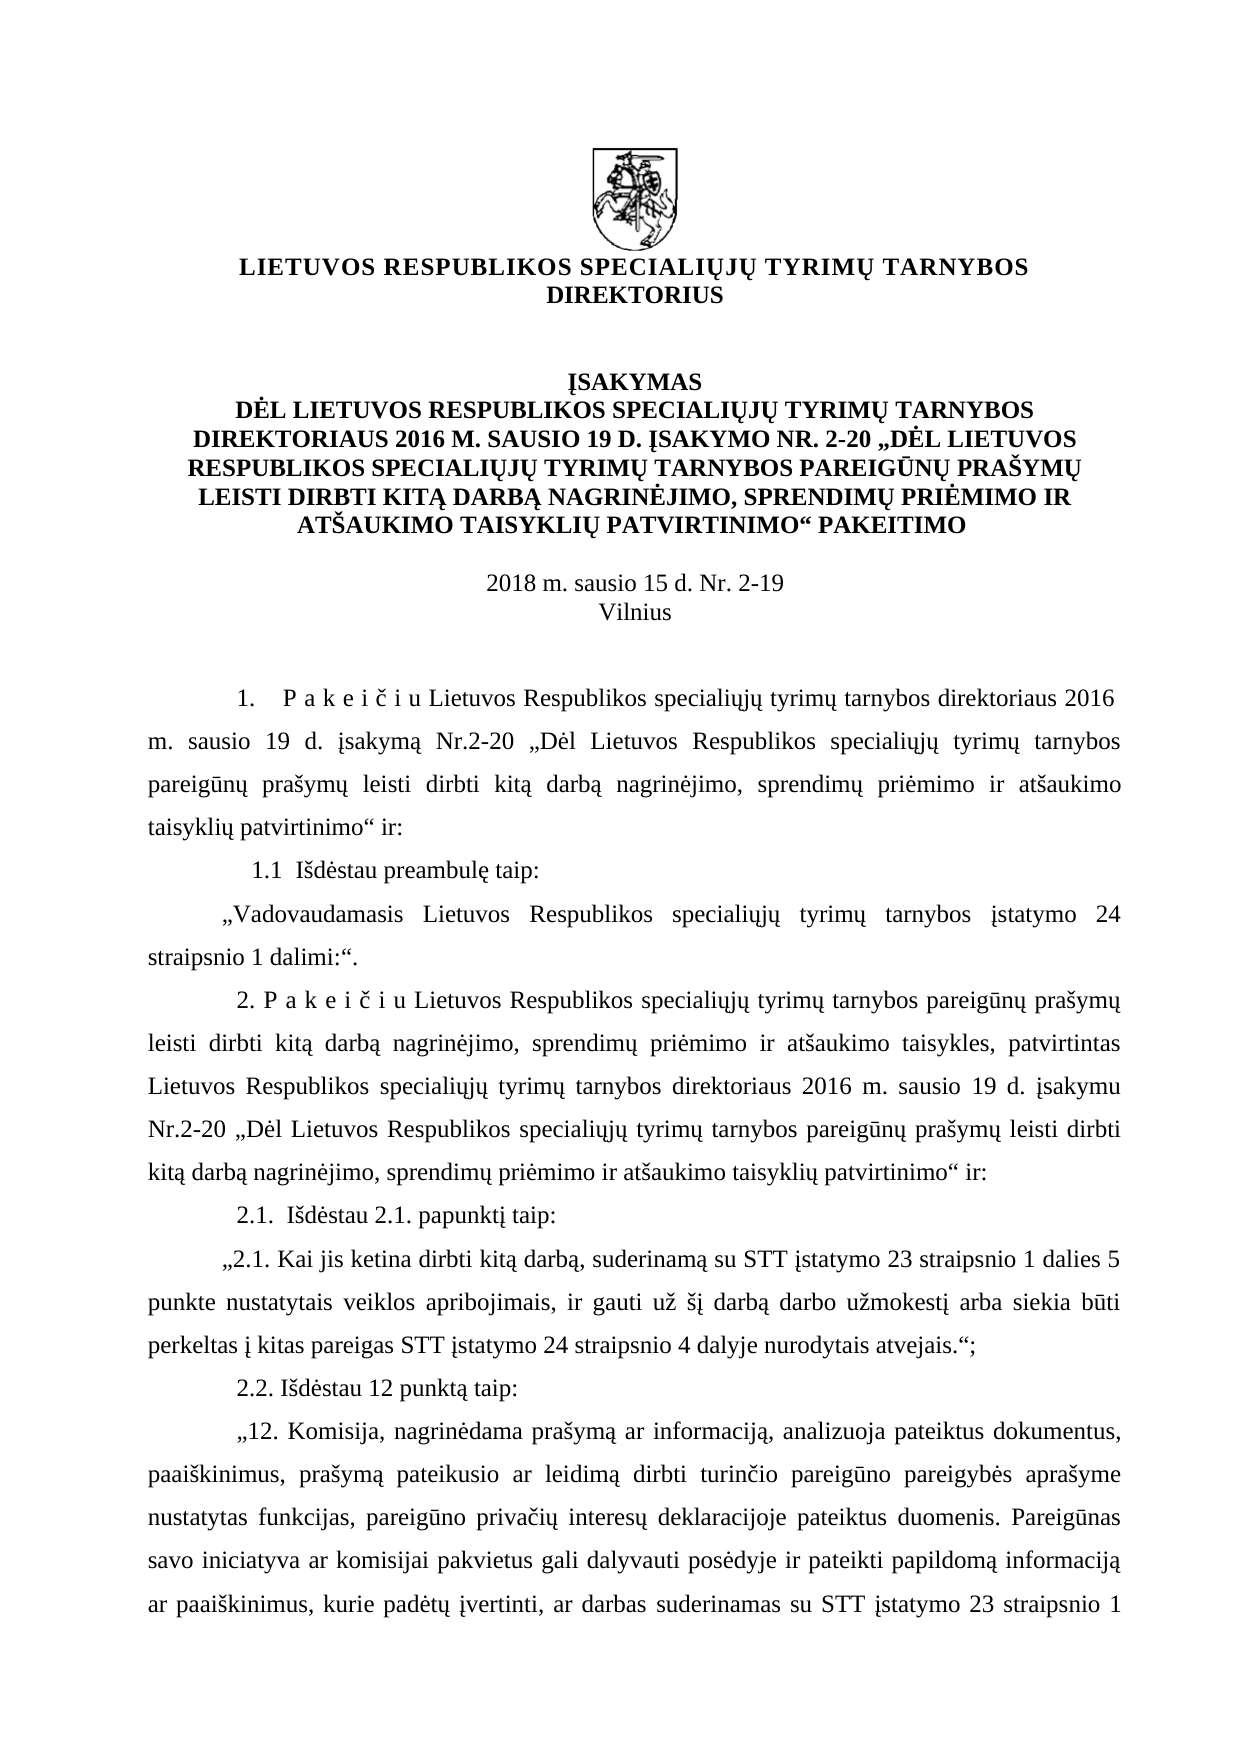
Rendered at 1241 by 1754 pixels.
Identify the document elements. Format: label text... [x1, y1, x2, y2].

text 2018 m. sausio 15 d. Nr. 2-19 [148, 568, 1122, 597]
text ĮSAKYMAS [148, 367, 1122, 396]
text „12. Komisija, nagrinėdama prašymą ar informaciją, analizuoja pateiktus dokumentus, paaiškinimus, prašymą pateikusio ar leidimą dirbti turinčio pareigūno pareigybės aprašyme nustatytas funkcijas, pareigūno privačių interesų deklaracijoje pateiktus duomenis. Pareigūnas savo iniciatyva ar komisijai pakvietus gali dalyvauti posėdyje ir pateikti papildomą informaciją ar paaiškinimus, kurie padėtų įvertinti, ar darbas suderinamas su STT įstatymo 23 straipsnio 1 [148, 1416, 1122, 1617]
text LIETUVOS RESPUBLIKOS SPECIALIŲJŲ TYRIMŲ TARNYBOS [148, 252, 1121, 281]
text „Vadovaudamasis Lietuvos Respublikos specialiųjų tyrimų tarnybos įstatymo 24 straipsnio 1 dalimi:“. [148, 899, 1122, 971]
text DIREKTORIUS [148, 281, 1122, 309]
text 1.1 Išdėstau preambulę taip: [251, 856, 1122, 884]
text 2.1. Išdėstau 2.1. papunktį taip: [148, 1201, 1122, 1229]
text 2.2. Išdėstau 12 punktą taip: [148, 1373, 1122, 1402]
text DĖL LIETUVOS RESPUBLIKOS SPECIALIŲJŲ TYRIMŲ TARNYBOS DIREKTORIAUS 2016 M. SAUSIO 19 D. ĮSAKYMO NR. 2-20 „DĖL LIETUVOS RESPUBLIKOS SPECIALIŲJŲ TYRIMŲ TARNYBOS PAREIGŪNŲ PRAŠYMŲ LEISTI DIRBTI KITĄ DARBĄ NAGRINĖJIMO, SPRENDIMŲ PRIĖMIMO IR ATŠAUKIMO TAISYKLIŲ PATVIRTINIMO“ PAKEITIMO [148, 396, 1122, 539]
text 1. P a k e i č i u Lietuvos Respublikos specialiųjų tyrimų tarnybos direktoriaus 2016 m. sausio 19 d. įsakymą Nr.2-20 „Dėl Lietuvos Respublikos specialiųjų tyrimų tarnybos pareigūnų prašymų leisti dirbti kitą darbą nagrinėjimo, sprendimų priėmimo ir atšaukimo taisyklių patvirtinimo“ ir: [148, 683, 1122, 841]
text 2. P a k e i č i u Lietuvos Respublikos specialiųjų tyrimų tarnybos pareigūnų prašymų leisti dirbti kitą darbą nagrinėjimo, sprendimų priėmimo ir atšaukimo taisykles, patvirtintas Lietuvos Respublikos specialiųjų tyrimų tarnybos direktoriaus 2016 m. sausio 19 d. įsakymu Nr.2-20 „Dėl Lietuvos Respublikos specialiųjų tyrimų tarnybos pareigūnų prašymų leisti dirbti kitą darbą nagrinėjimo, sprendimų priėmimo ir atšaukimo taisyklių patvirtinimo“ ir: [148, 985, 1122, 1186]
text Vilnius [148, 597, 1122, 626]
text „2.1. Kai jis ketina dirbti kitą darbą, suderinamą su STT įstatymo 23 straipsnio 1 dalies 5 punkte nustatytais veiklos apribojimais, ir gauti už šį darbą darbo užmokestį arba siekia būti perkeltas į kitas pareigas STT įstatymo 24 straipsnio 4 dalyje nurodytais atvejais.“; [148, 1244, 1122, 1359]
